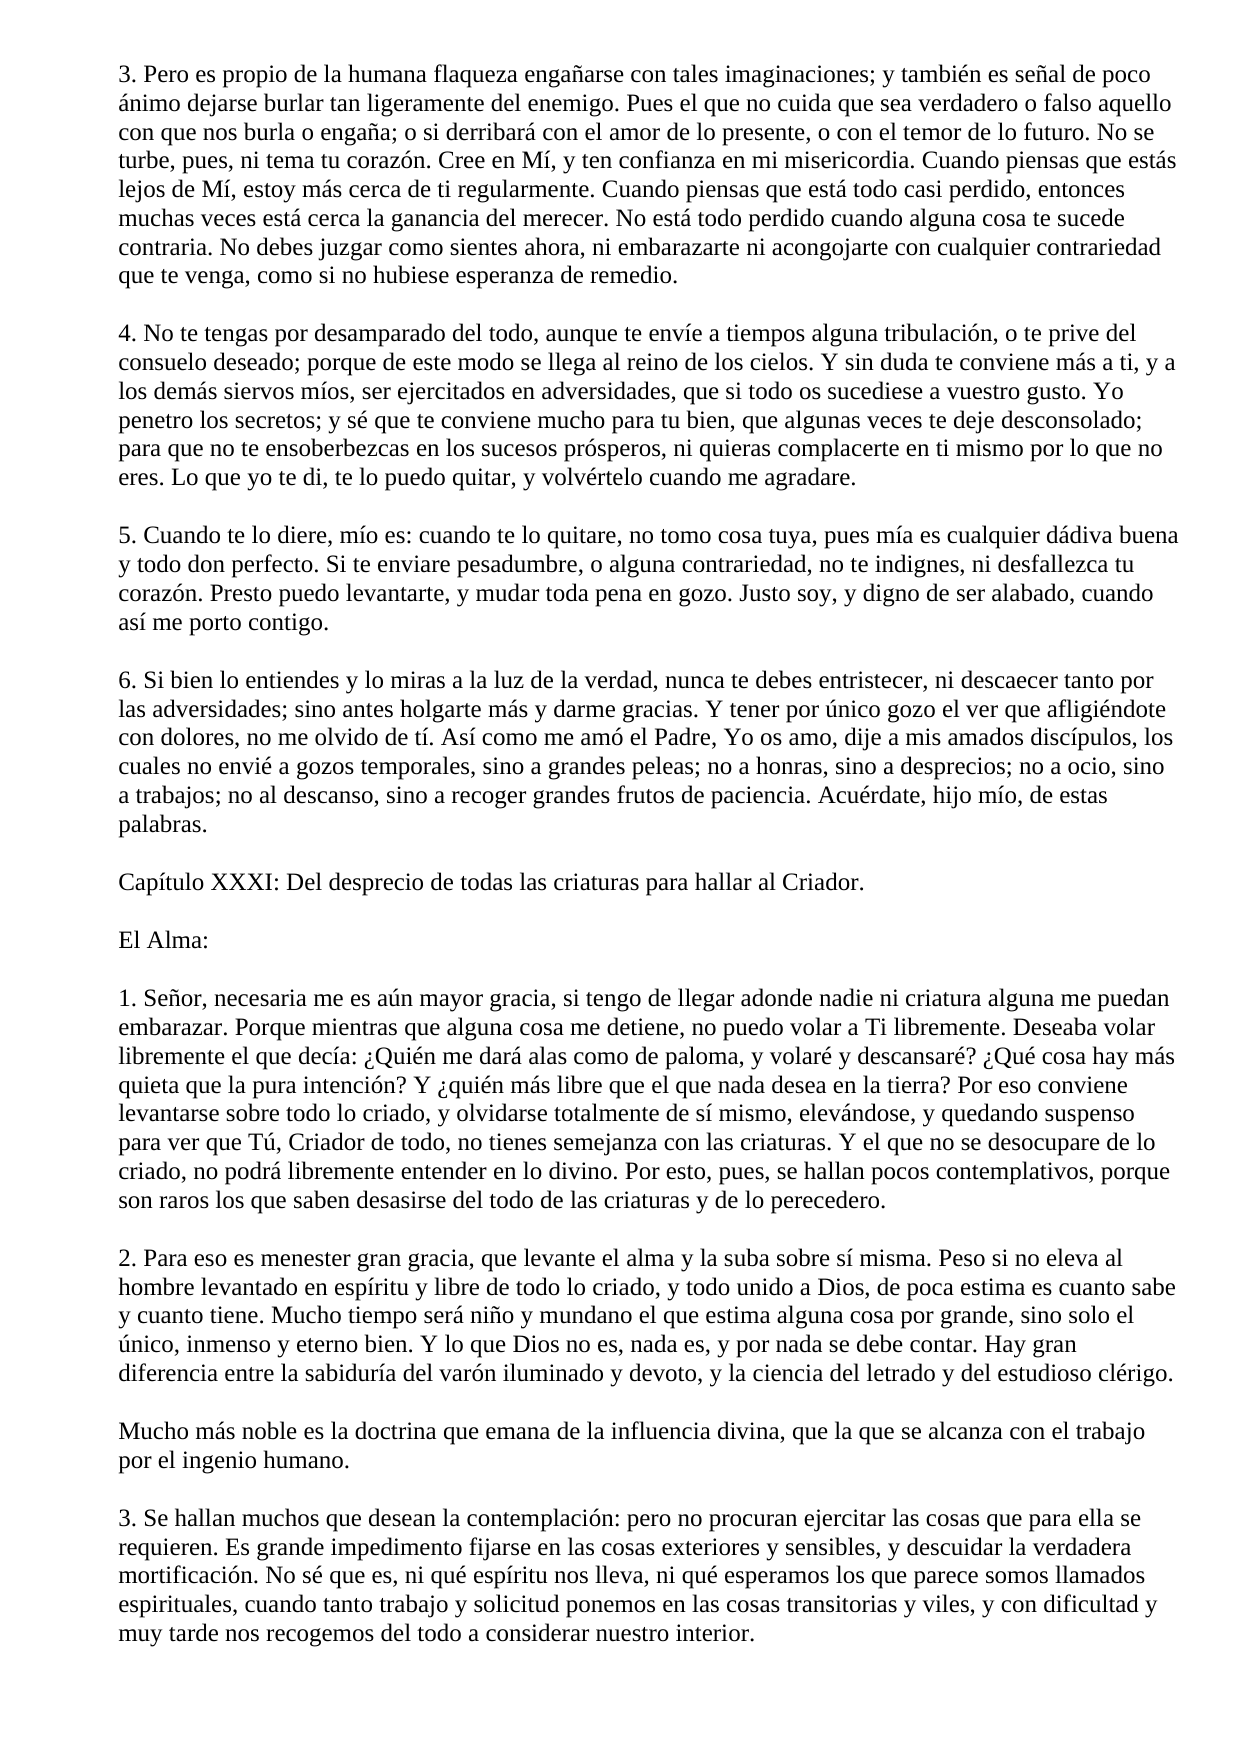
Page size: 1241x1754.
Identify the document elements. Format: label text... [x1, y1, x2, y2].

text Capítulo XXXI: Del desprecio de todas las criaturas para hallar al Criador. [118, 867, 1181, 896]
text 1. Señor, necesaria me es aún mayor gracia, si tengo de llegar adonde nadie ni criatura alguna me puedan embarazar. Porque mientras que alguna cosa me detiene, no puedo volar a Ti libremente. Deseaba volar libremente el que decía: ¿Quién me dará alas como de paloma, y volaré y descansaré? ¿Qué cosa hay más quieta que la pura intención? Y ¿quién más libre que el que nada desea en la tierra? Por eso conviene levantarse sobre todo lo criado, y olvidarse totalmente de sí mismo, elevándose, y quedando suspenso para ver que Tú, Criador de todo, no tienes semejanza con las criaturas. Y el que no se desocupare de lo criado, no podrá libremente entender en lo divino. Por esto, pues, se hallan pocos contemplativos, porque son raros los que saben desasirse del todo de las criaturas y de lo perecedero. [118, 983, 1181, 1213]
text Mucho más noble es la doctrina que emana de la influencia divina, que la que se alcanza con el trabajo por el ingenio humano. [118, 1416, 1181, 1474]
text El Alma: [118, 925, 1181, 954]
text 6. Si bien lo entiendes y lo miras a la luz de la verdad, nunca te debes entristecer, ni descaecer tanto por las adversidades; sino antes holgarte más y darme gracias. Y tener por único gozo el ver que afligiéndote con dolores, no me olvido de tí. Así como me amó el Padre, Yo os amo, dije a mis amados discípulos, los cuales no envié a gozos temporales, sino a grandes peleas; no a honras, sino a desprecios; no a ocio, sino a trabajos; no al descanso, sino a recoger grandes frutos de paciencia. Acuérdate, hijo mío, de estas palabras. [118, 665, 1181, 837]
text 2. Para eso es menester gran gracia, que levante el alma y la suba sobre sí misma. Peso si no eleva al hombre levantado en espíritu y libre de todo lo criado, y todo unido a Dios, de poca estima es cuanto sabe y cuanto tiene. Mucho tiempo será niño y mundano el que estima alguna cosa por grande, sino solo el único, inmenso y eterno bien. Y lo que Dios no es, nada es, y por nada se debe contar. Hay gran diferencia entre la sabiduría del varón iluminado y devoto, y la ciencia del letrado y del estudioso clérigo. [118, 1243, 1181, 1387]
text 5. Cuando te lo diere, mío es: cuando te lo quitare, no tomo cosa tuya, pues mía es cualquier dádiva buena y todo don perfecto. Si te enviare pesadumbre, o alguna contrariedad, no te indignes, ni desfallezca tu corazón. Presto puedo levantarte, y mudar toda pena en gozo. Justo soy, y digno de ser alabado, cuando así me porto contigo. [118, 521, 1181, 636]
text 3. Se hallan muchos que desean la contemplación: pero no procuran ejercitar las cosas que para ella se requieren. Es grande impedimento fijarse en las cosas exteriores y sensibles, y descuidar la verdadera mortificación. No sé que es, ni qué espíritu nos lleva, ni qué esperamos los que parece somos llamados espirituales, cuando tanto trabajo y solicitud ponemos en las cosas transitorias y viles, y con dificultad y muy tarde nos recogemos del todo a considerar nuestro interior. [118, 1503, 1181, 1647]
text 3. Pero es propio de la humana flaqueza engañarse con tales imaginaciones; y también es señal de poco ánimo dejarse burlar tan ligeramente del enemigo. Pues el que no cuida que sea verdadero o falso aquello con que nos burla o engaña; o si derribará con el amor de lo presente, o con el temor de lo futuro. No se turbe, pues, ni tema tu corazón. Cree en Mí, y ten confianza en mi misericordia. Cuando piensas que estás lejos de Mí, estoy más cerca de ti regularmente. Cuando piensas que está todo casi perdido, entonces muchas veces está cerca la ganancia del merecer. No está todo perdido cuando alguna cosa te sucede contraria. No debes juzgar como sientes ahora, ni embarazarte ni acongojarte con cualquier contrariedad que te venga, como si no hubiese esperanza de remedio. [118, 59, 1181, 289]
text 4. No te tengas por desamparado del todo, aunque te envíe a tiempos alguna tribulación, o te prive del consuelo deseado; porque de este modo se llega al reino de los cielos. Y sin duda te conviene más a ti, y a los demás siervos míos, ser ejercitados en adversidades, que si todo os sucediese a vuestro gusto. Yo penetro los secretos; y sé que te conviene mucho para tu bien, que algunas veces te deje desconsolado; para que no te ensoberbezcas en los sucesos prósperos, ni quieras complacerte en ti mismo por lo que no eres. Lo que yo te di, te lo puedo quitar, y volvértelo cuando me agradare. [118, 318, 1181, 491]
